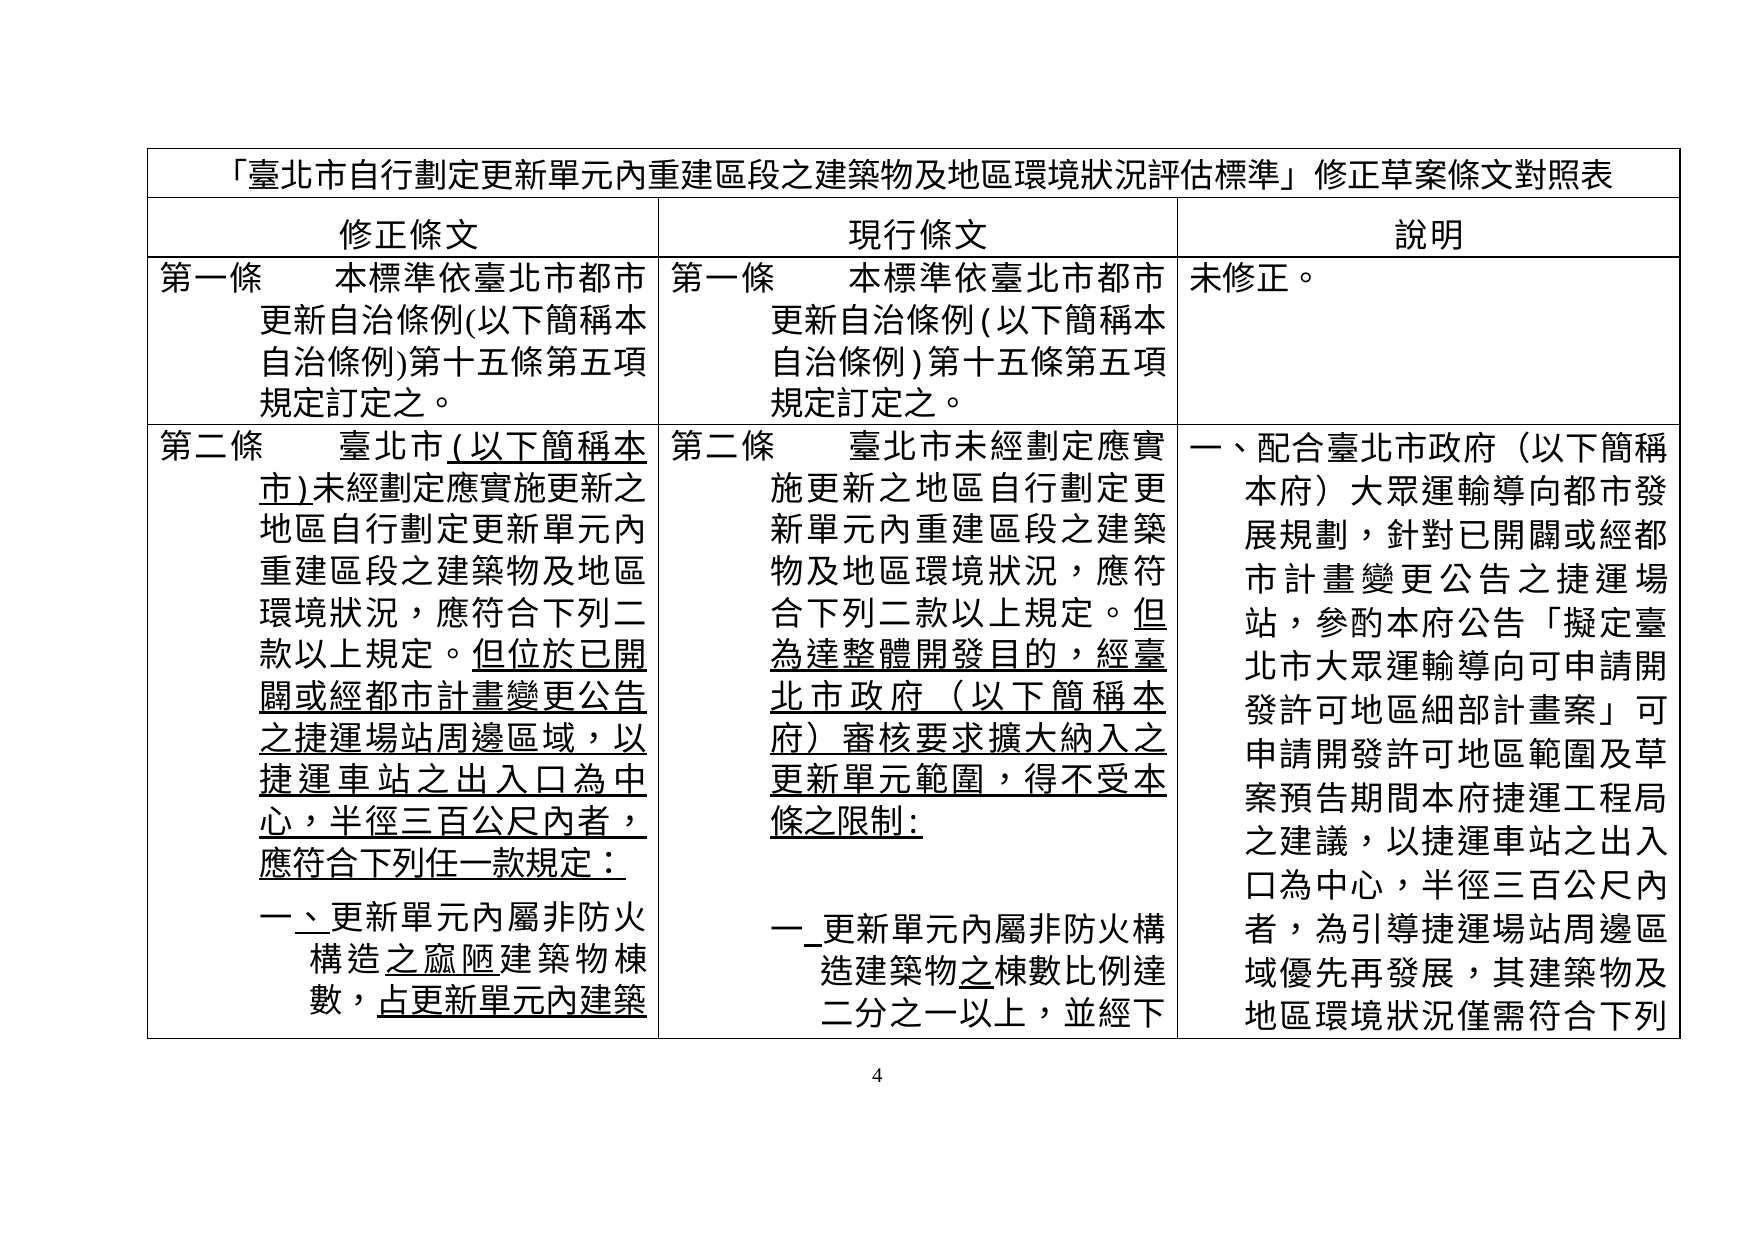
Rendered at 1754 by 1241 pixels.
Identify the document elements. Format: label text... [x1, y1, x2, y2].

table_cell 一、配合臺北市政府（以下簡稱本府）大眾運輸導向都市發展規劃，針對已開闢或經都市計畫變更公告之捷運場站，參酌本府公告「擬定臺北市大眾運輸導向可申請開發許可地區細部計畫案」可申請開發許可地區範圍及草案預告期間本府捷運工程局之建議，以捷運車站之出入口為中心，半徑三百公尺內者，為引導捷運場站周邊區域優先再發展，其建築物及地區環境狀況僅需符合下列 [1178, 425, 1679, 1038]
table_header 「臺北市自行劃定更新單元內重建區段之建築物及地區環境狀況評估標準」修正草案條文對照表 [148, 149, 1679, 197]
table_cell 未修正。 [1178, 258, 1679, 424]
table_cell 第二條 臺北市未經劃定應實施更新之地區自行劃定更新單元內重建區段之建築物及地區環境狀況，應符合下列二款以上規定。但為達整體開發目的，經臺北市政府（以下簡稱本府）審核要求擴大納入之更新單元範圍，得不受本條之限制: 一 更新單元內屬非防火構造建築物之棟數比例達二分之一以上，並經下 [659, 425, 1177, 1038]
table_cell 第一條 本標準依臺北市都市更新自治條例(以下簡稱本自治條例)第十五條第五項規定訂定之。 [659, 258, 1177, 424]
table_cell 第一條 本標準依臺北市都市更新自治條例(以下簡稱本自治條例)第十五條第五項規定訂定之。 [148, 258, 658, 424]
table_cell 修正條文 [148, 198, 658, 256]
table_cell 說明 [1178, 198, 1679, 256]
table_cell 現行條文 [659, 198, 1177, 256]
table_cell 第二條 臺北市(以下簡稱本市)未經劃定應實施更新之地區自行劃定更新單元內重建區段之建築物及地區環境狀況，應符合下列二款以上規定。但位於已開闢或經都市計畫變更公告之捷運場站周邊區域，以捷運車站之出入口為中心，半徑三百公尺內者，應符合下列任一款規定： 一、更新單元內屬非防火構造之窳陋建築物棟數，占更新單元內建築 [148, 425, 658, 1038]
